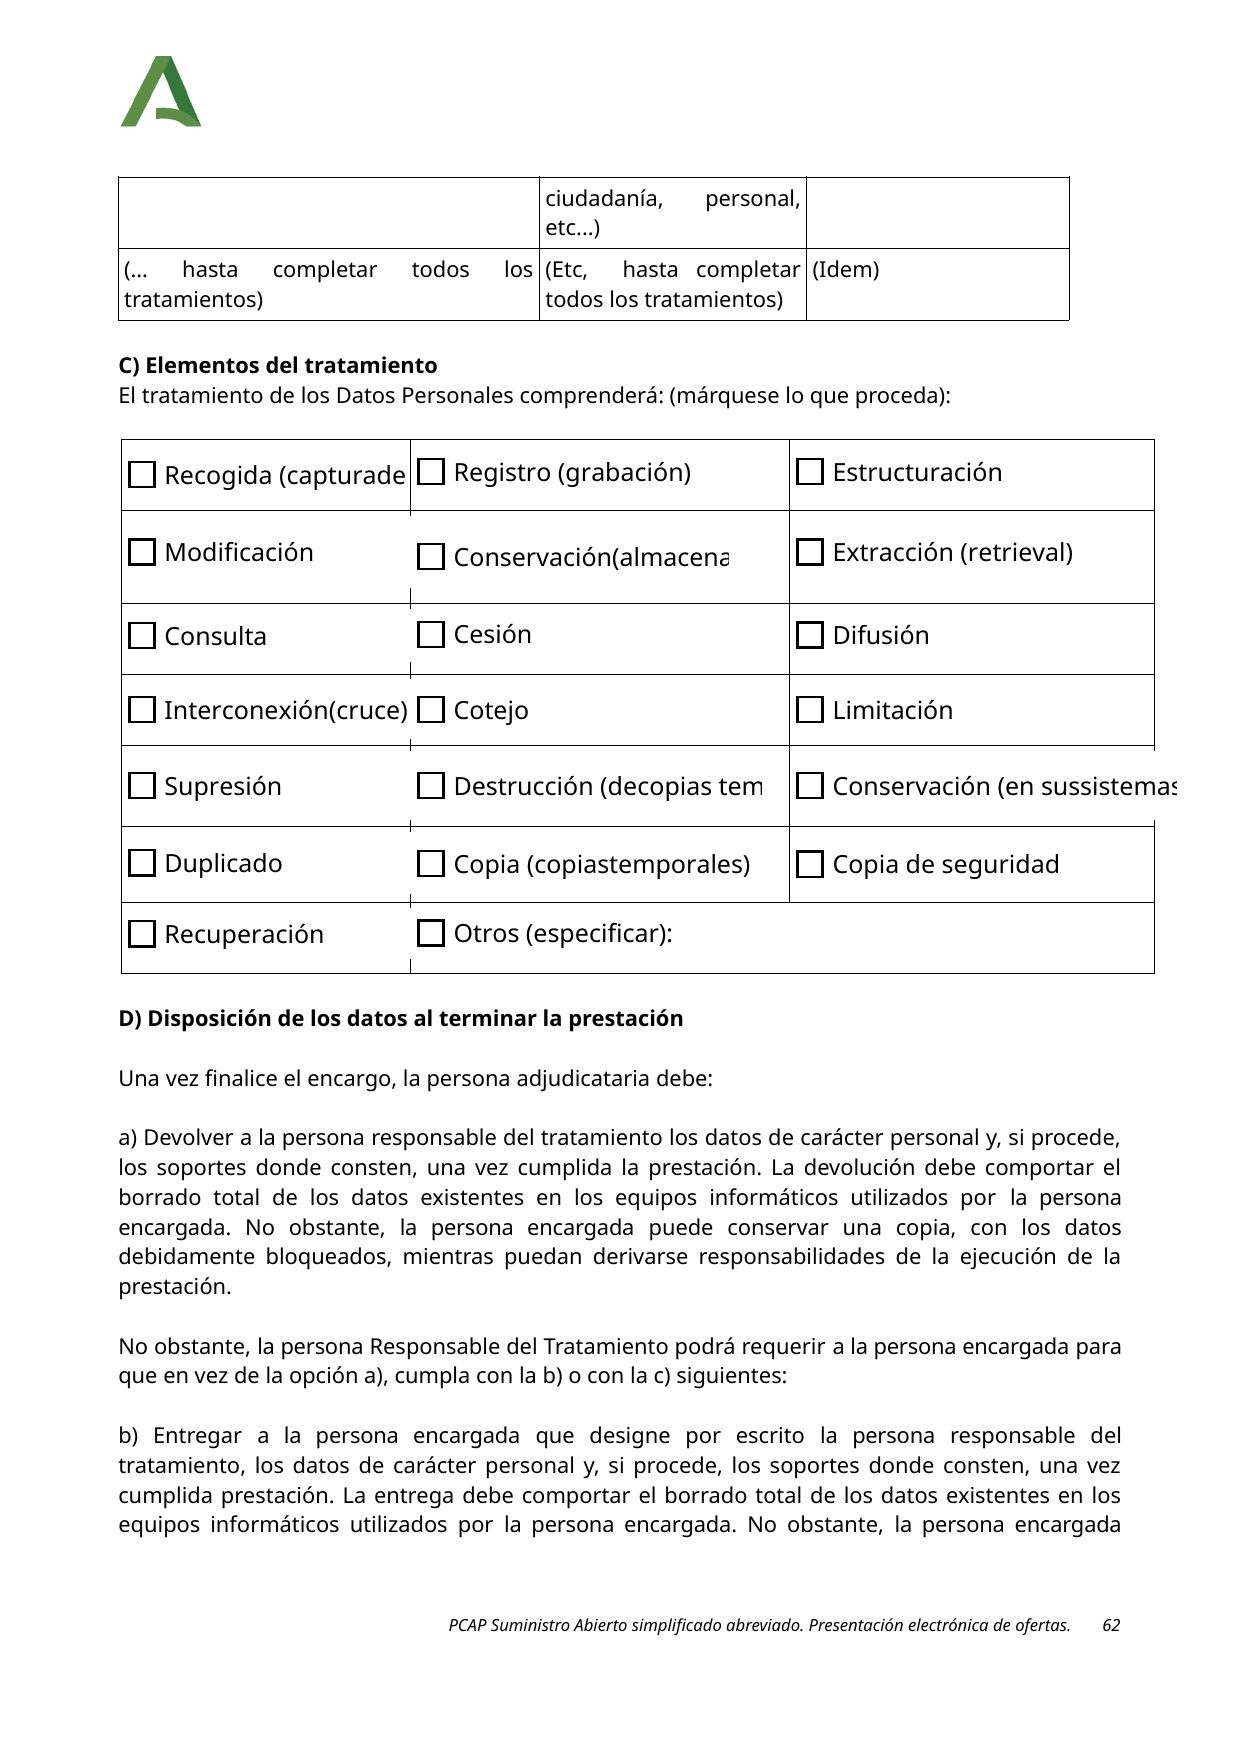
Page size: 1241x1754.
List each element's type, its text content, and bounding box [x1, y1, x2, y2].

table_cell [122, 746, 410, 826]
table_cell [790, 604, 1154, 674]
table_cell ciudadanía, personal, etc...) [540, 178, 806, 248]
text D) Disposición de los datos al terminar la prestación [118, 1003, 1122, 1033]
text No obstante, la persona Responsable del Tratamiento podrá requerir a la persona encargada para que en vez de la opción a), cumpla con la b) o con la c) siguientes: [118, 1331, 1122, 1390]
table_cell [122, 827, 410, 902]
table_cell [790, 675, 1154, 745]
text C) Elementos del tratamiento [118, 350, 1122, 379]
picture [116, 52, 205, 131]
text b) Entregar a la persona encargada que designe por escrito la persona responsable del tratamiento, los datos de carácter personal y, si procede, los soportes donde consten, una vez cumplida prestación. La entrega debe comportar el borrado total de los datos existentes en los equipos informáticos utilizados por la persona encargada. No obstante, la persona encargada [118, 1420, 1122, 1539]
table_cell [807, 178, 1069, 248]
table_cell [411, 511, 789, 603]
table_cell [790, 746, 1154, 826]
table_cell [411, 746, 789, 826]
table_cell [411, 827, 789, 902]
table_cell [411, 903, 1154, 973]
table_cell [790, 827, 1154, 902]
table_cell (Etc, hasta completar todos los tratamientos) [540, 249, 806, 319]
table_cell [122, 903, 410, 973]
table_cell [122, 675, 410, 745]
table_header [411, 440, 789, 510]
table_header [790, 440, 1154, 510]
table_cell [790, 511, 1154, 603]
text a) Devolver a la persona responsable del tratamiento los datos de carácter personal y, si procede, los soportes donde consten, una vez cumplida la prestación. La devolución debe comportar el borrado total de los datos existentes en los equipos informáticos utilizados por la persona encargada. No obstante, la persona encargada puede conservar una copia, con los datos debidamente bloqueados, mientras puedan derivarse responsabilidades de la ejecución de la prestación. [118, 1122, 1122, 1301]
text Una vez finalice el encargo, la persona adjudicataria debe: [118, 1062, 1122, 1092]
table_cell [411, 604, 789, 674]
table_cell (Idem) [807, 249, 1069, 319]
table_cell [122, 511, 410, 603]
table_header [122, 440, 410, 510]
table_cell [411, 675, 789, 745]
text El tratamiento de los Datos Personales comprenderá: (márquese lo que proceda): [118, 379, 1122, 409]
table_cell [119, 178, 539, 248]
table_cell [122, 604, 410, 674]
table_cell (… hasta completar todos los tratamientos) [119, 249, 539, 319]
